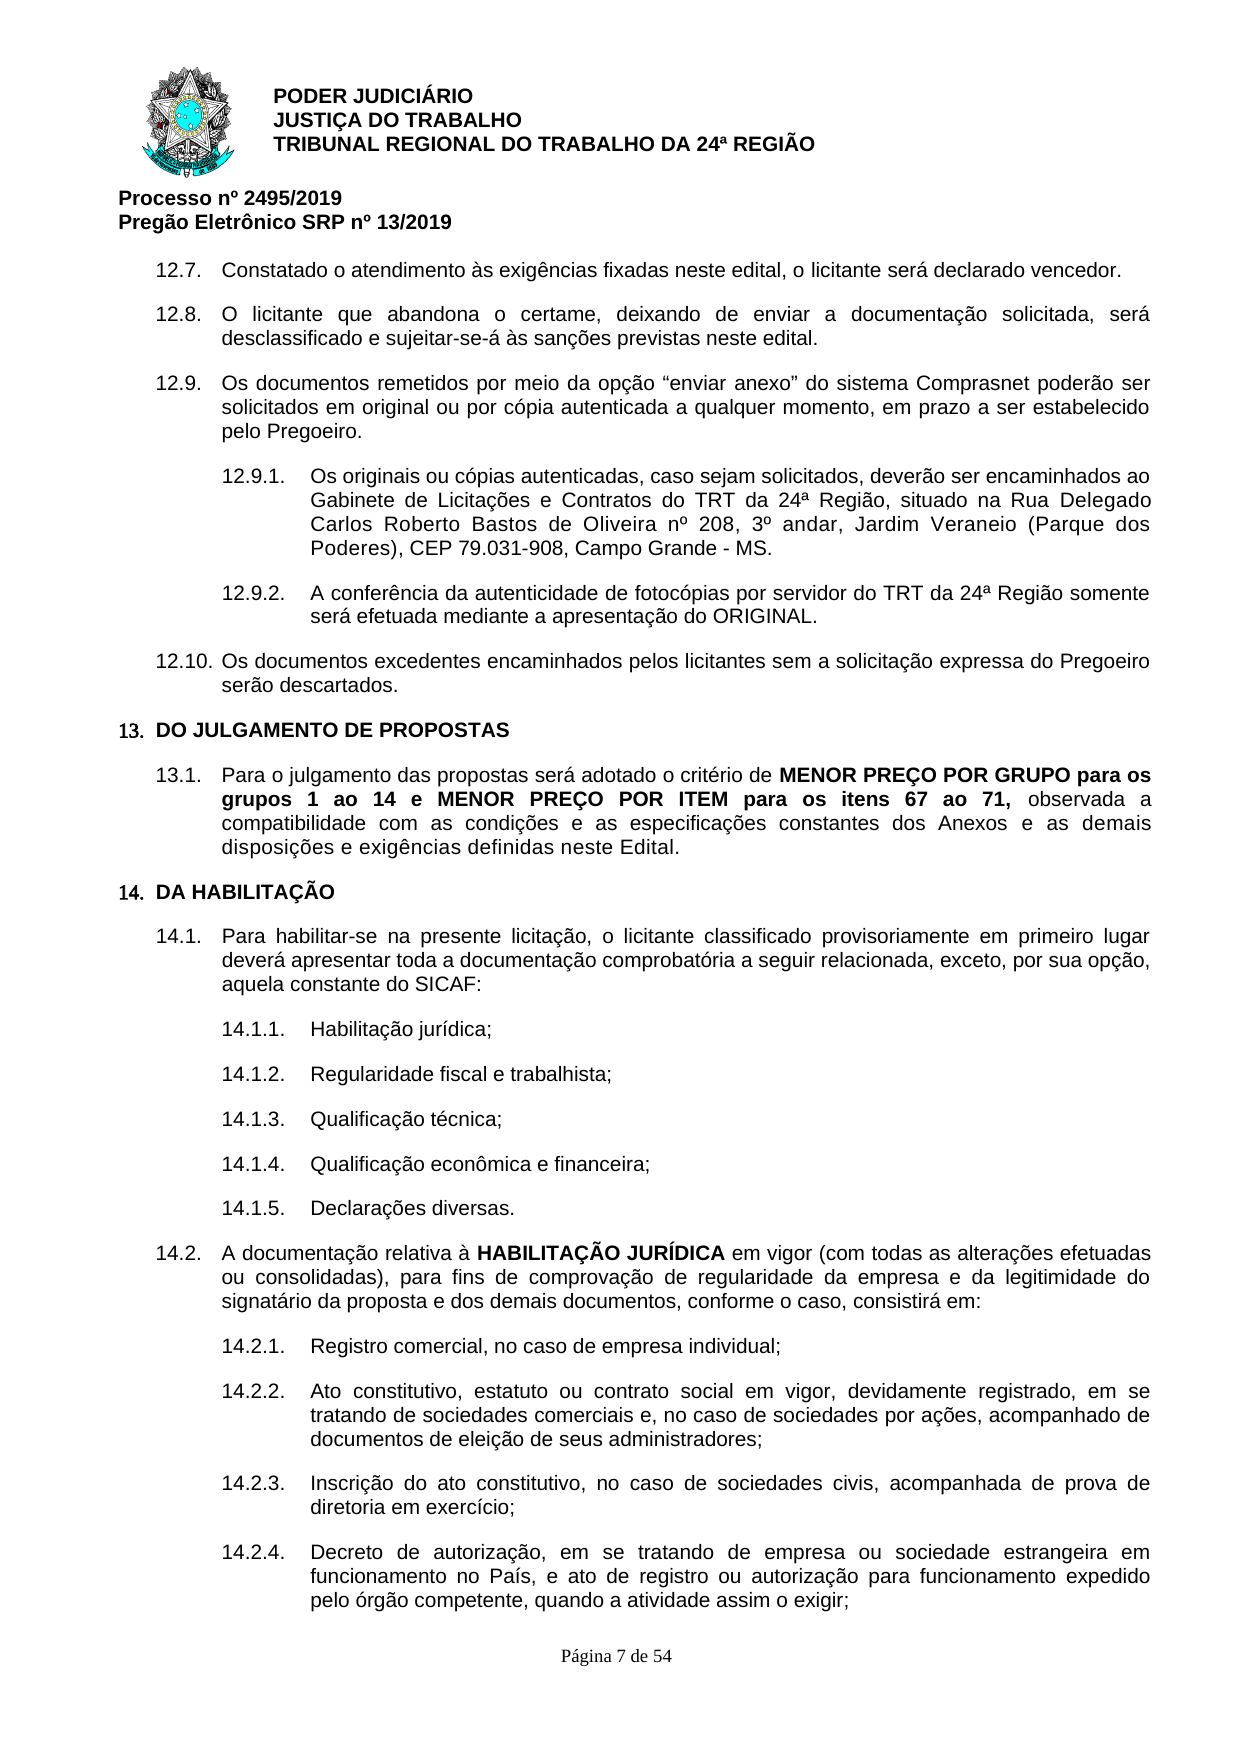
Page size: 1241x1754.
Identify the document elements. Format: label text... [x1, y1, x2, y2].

list Habilitação jurídica; [221, 1017, 1152, 1041]
list A documentação relativa à HABILITAÇÃO JURÍDICA em vigor (com todas as alterações efetuadas ou consolidadas), para fins de comprovação de regularidade da empresa e da legitimidade do signatário da proposta e dos demais documentos, conforme o caso, consistirá em: [155, 1241, 1152, 1313]
list DA HABILITAÇÃO [118, 879, 1152, 903]
picture [141, 66, 236, 178]
list Declarações diversas. [221, 1196, 1152, 1220]
list Qualificação técnica; [221, 1107, 1152, 1131]
list Qualificação econômica e financeira; [221, 1151, 1152, 1175]
list Os documentos excedentes encaminhados pelos licitantes sem a solicitação expressa do Pregoeiro serão descartados. [155, 649, 1152, 697]
list Registro comercial, no caso de empresa individual; [221, 1334, 1152, 1358]
list Inscrição do ato constitutivo, no caso de sociedades civis, acompanhada de prova de diretoria em exercício; [221, 1471, 1152, 1519]
list Ato constitutivo, estatuto ou contrato social em vigor, devidamente registrado, em se tratando de sociedades comerciais e, no caso de sociedades por ações, acompanhado de documentos de eleição de seus administradores; [221, 1378, 1152, 1450]
list Constatado o atendimento às exigências fixadas neste edital, o licitante será declarado vencedor. [155, 257, 1152, 281]
list DO JULGAMENTO DE PROPOSTAS [118, 718, 1152, 742]
list Para habilitar-se na presente licitação, o licitante classificado provisoriamente em primeiro lugar deverá apresentar toda a documentação comprobatória a seguir relacionada, exceto, por sua opção, aquela constante do SICAF: [156, 924, 1152, 996]
list Os originais ou cópias autenticadas, caso sejam solicitados, deverão ser encaminhados ao Gabinete de Licitações e Contratos do TRT da 24ª Região, situado na Rua Delegado Carlos Roberto Bastos de Oliveira nº 208, 3º andar, Jardim Veraneio (Parque dos Poderes), CEP 79.031-908, Campo Grande - MS. [222, 464, 1152, 559]
list A conferência da autenticidade de fotocópias por servidor do TRT da 24ª Região somente será efetuada mediante a apresentação do ORIGINAL. [222, 580, 1152, 628]
list Os documentos remetidos por meio da opção “enviar anexo” do sistema Comprasnet poderão ser solicitados em original ou por cópia autenticada a qualquer momento, em prazo a ser estabelecido pelo Pregoeiro. [155, 371, 1152, 443]
list Para o julgamento das propostas será adotado o critério de MENOR PREÇO POR GRUPO para os grupos 1 ao 14 e MENOR PREÇO POR ITEM para os itens 67 ao 71, observada a compatibilidade com as condições e as especificações constantes dos Anexos e as demais disposições e exigências definidas neste Edital. [155, 763, 1152, 859]
list O licitante que abandona o certame, deixando de enviar a documentação solicitada, será desclassificado e sujeitar-se-á às sanções previstas neste edital. [155, 302, 1152, 350]
list Decreto de autorização, em se tratando de empresa ou sociedade estrangeira em funcionamento no País, e ato de registro ou autorização para funcionamento expedido pelo órgão competente, quando a atividade assim o exigir; [221, 1540, 1152, 1612]
list Regularidade fiscal e trabalhista; [221, 1062, 1152, 1086]
